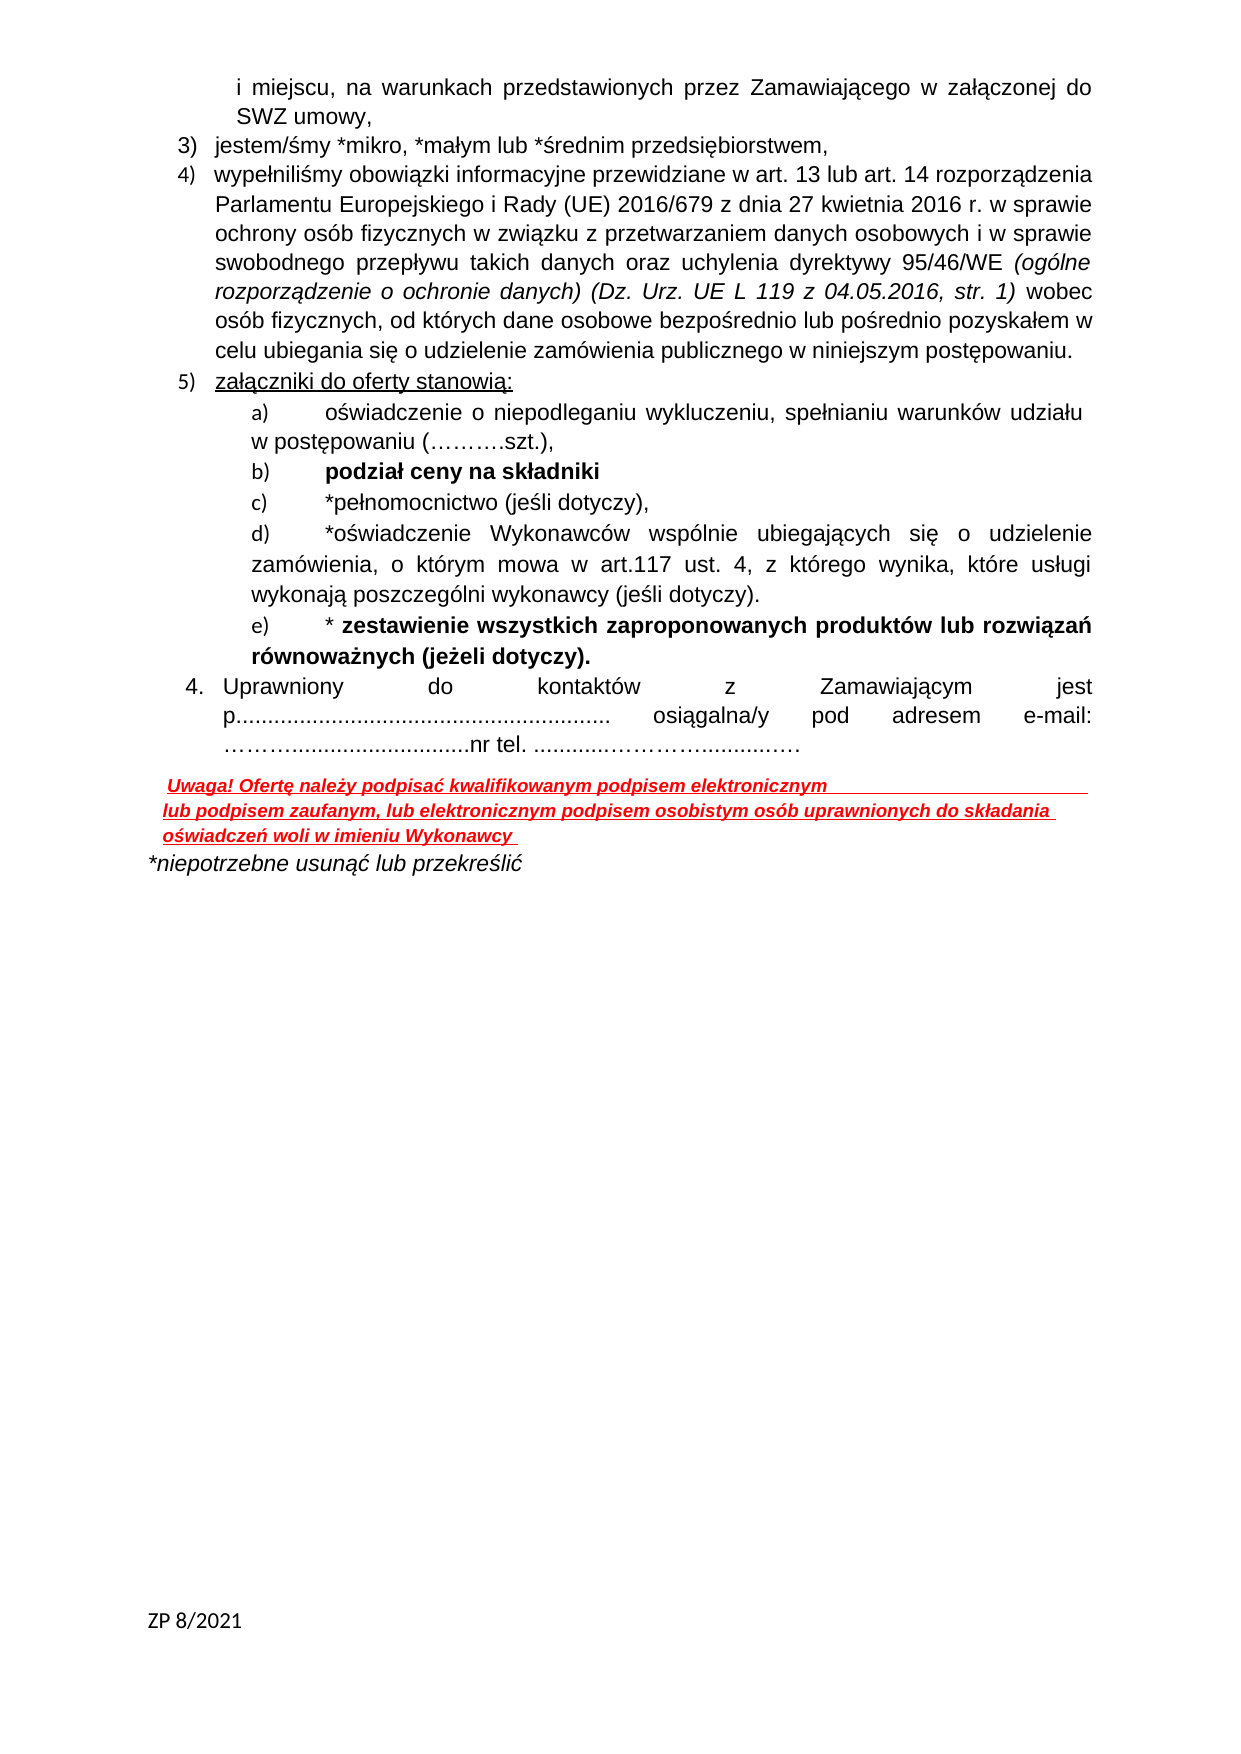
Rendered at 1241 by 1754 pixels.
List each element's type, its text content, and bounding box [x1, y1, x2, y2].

text *niepotrzebne usunąć lub przekreślić [148, 850, 1093, 876]
list oświadczenie o niepodleganiu wykluczeniu, spełnianiu warunków udziału w postępowaniu (……….szt.), [251, 398, 1093, 454]
list wypełniliśmy obowiązki informacyjne przewidziane w art. 13 lub art. 14 rozporządzenia Parlamentu Europejskiego i Rady (UE) 2016/679 z dnia 27 kwietnia 2016 r. w sprawie ochrony osób fizycznych w związku z przetwarzaniem danych osobowych i w sprawie swobodnego przepływu takich danych oraz uchylenia dyrektywy 95/46/WE (ogólne rozporządzenie o ochronie danych) (Dz. Urz. UE L 119 z 04.05.2016, str. 1) wobec osób fizycznych, od których dane osobowe bezpośrednio lub pośrednio pozyskałem w celu ubiegania się o udzielenie zamówienia publicznego w niniejszym postępowaniu. [177, 161, 1093, 364]
text Uwaga! Ofertę należy podpisać kwalifikowanym podpisem elektronicznym lub podpisem zaufanym, lub elektronicznym podpisem osobistym osób uprawnionych do składania oświadczeń woli w imieniu Wykonawcy [148, 771, 1093, 846]
list * zestawienie wszystkich zaproponowanych produktów lub rozwiązań równoważnych (jeżeli dotyczy). [251, 611, 1093, 669]
list załączniki do oferty stanowią: [177, 367, 1093, 395]
list jestem/śmy *mikro, *małym lub *średnim przedsiębiorstwem, [177, 132, 1093, 158]
list *pełnomocnictwo (jeśli dotyczy), [251, 488, 1093, 516]
list podział ceny na składniki [251, 457, 1093, 485]
list *oświadczenie Wykonawców wspólnie ubiegających się o udzielenie zamówienia, o którym mowa w art.117 ust. 4, z którego wynika, które usługi wykonają poszczególni wykonawcy (jeśli dotyczy). [251, 519, 1093, 607]
list i miejscu, na warunkach przedstawionych przez Zamawiającego w załączonej do SWZ umowy, [207, 74, 1093, 129]
list Uprawniony do kontaktów z Zamawiającym jest p........................................................... osiągalna/y pod adresem e-mail: ………............................nr tel. ............…………...........…. [185, 673, 1093, 757]
